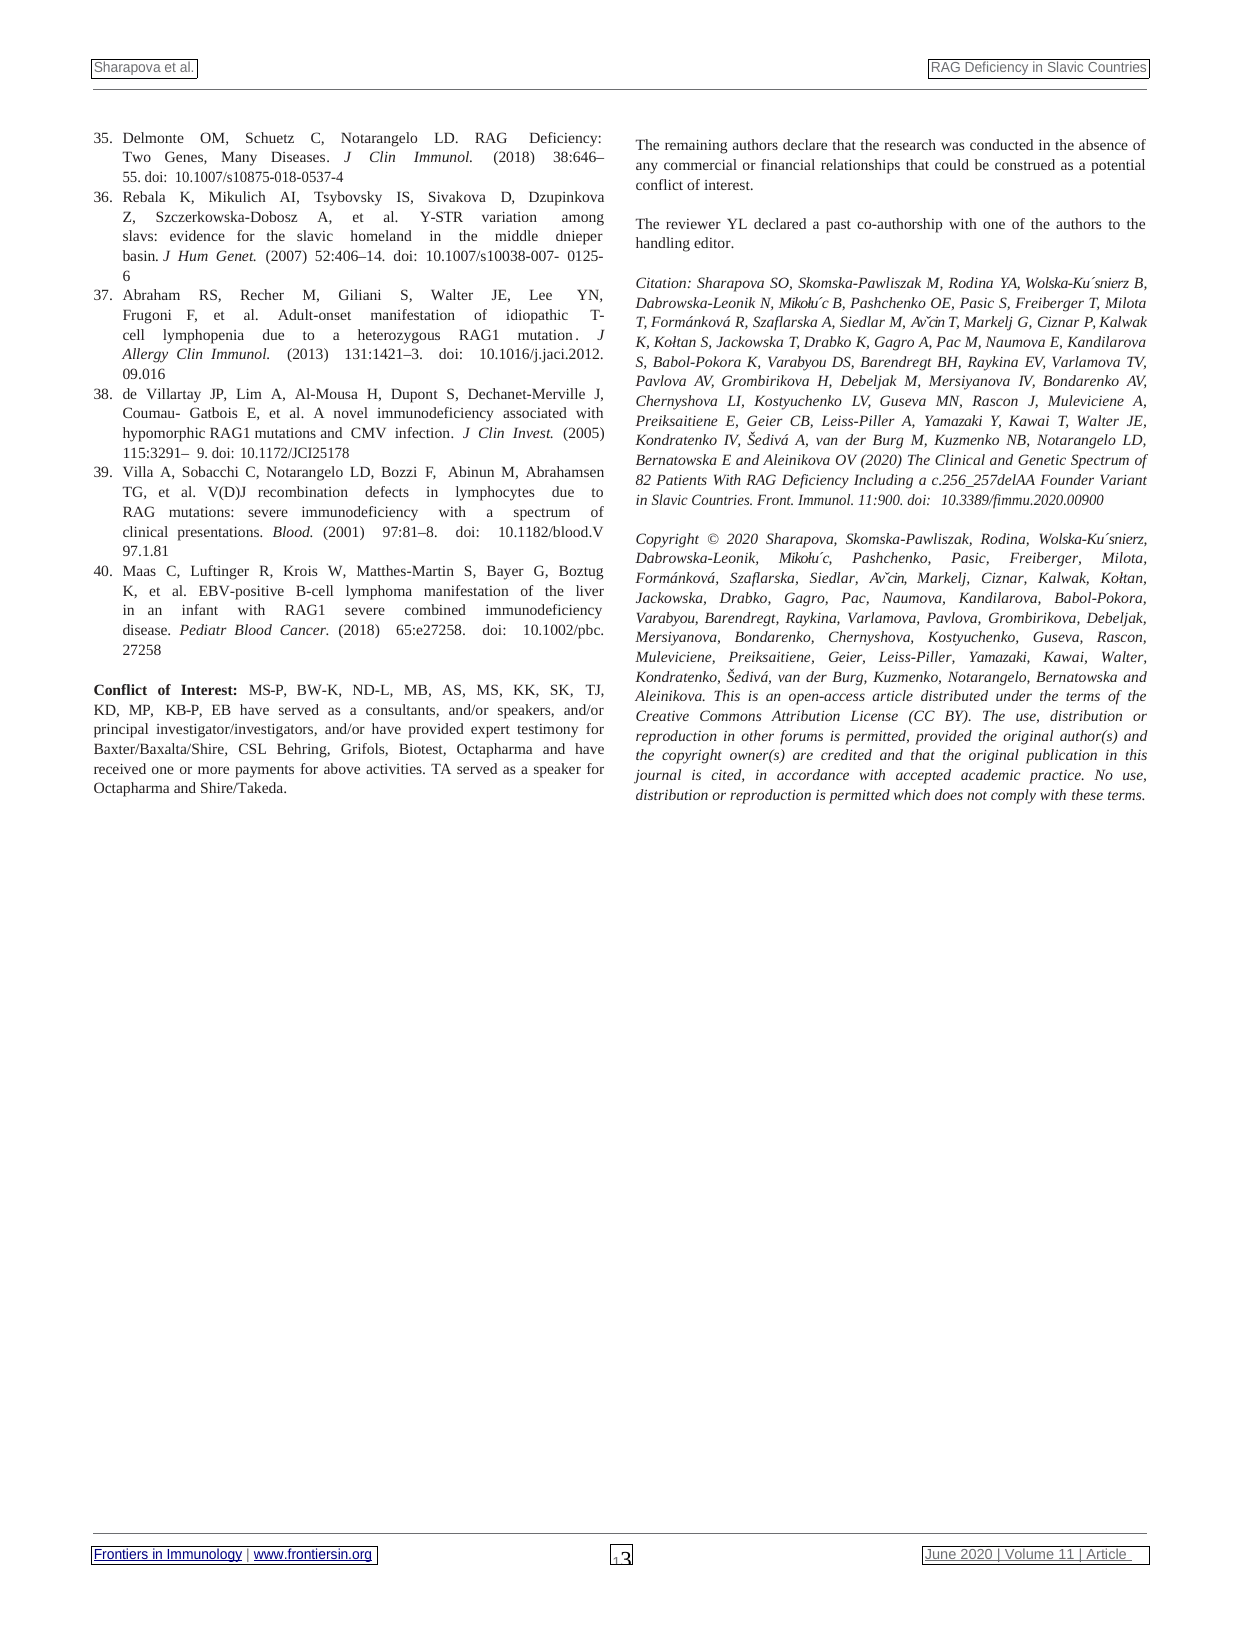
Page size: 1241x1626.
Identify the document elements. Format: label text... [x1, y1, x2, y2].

text Conflict of Interest: MS-P, BW-K, ND-L, MB, AS, MS, KK, SK, TJ, KD, MP, KB-P, EB have served as a consultants, and/or speakers, and/or principal investigator/investigators, and/or have provided expert testimony for Baxter/Baxalta/Shire, CSL Behring, Grifols, Biotest, Octapharma and have received one or more payments for above activities. TA served as a speaker for Octapharma and Shire/Takeda. [93, 681, 604, 797]
list Abraham RS, Recher M, Giliani S, Walter JE, Lee YN, Frugoni F, et al. Adult-onset manifestation of idiopathic T- cell lymphopenia due to a heterozygous RAG1 mutation. J Allergy Clin Immunol. (2013) 131:1421–3. doi: 10.1016/j.jaci.2012. 09.016 [93, 286, 604, 383]
text The reviewer YL declared a past co-authorship with one of the authors to the handling editor. [635, 215, 1147, 252]
list Delmonte OM, Schuetz C, Notarangelo LD. RAG Deficiency: Two Genes, Many Diseases. J Clin Immunol. (2018) 38:646– 55. doi: 10.1007/s10875-018-0537-4 [93, 129, 604, 186]
text Copyright © 2020 Sharapova, Skomska-Pawliszak, Rodina, Wolska-Ku´snierz, Dabrowska-Leonik, Mikołu´c, Pashchenko, Pasic, Freiberger, Milota, Formánková, Szaflarska, Siedlar, Avˇcin, Markelj, Ciznar, Kalwak, Kołtan, Jackowska, Drabko, Gagro, Pac, Naumova, Kandilarova, Babol-Pokora, Varabyou, Barendregt, Raykina, Varlamova, Pavlova, Grombirikova, Debeljak, Mersiyanova, Bondarenko, Chernyshova, Kostyuchenko, Guseva, Rascon, Muleviciene, Preiksaitiene, Geier, Leiss-Piller, Yamazaki, Kawai, Walter, Kondratenko, Šedivá, van der Burg, Kuzmenko, Notarangelo, Bernatowska and Aleinikova. This is an open-access article distributed under the terms of the Creative Commons Attribution License (CC BY). The use, distribution or reproduction in other forums is permitted, provided the original author(s) and the copyright owner(s) are credited and that the original publication in this journal is cited, in accordance with accepted academic practice. No use, distribution or reproduction is permitted which does not comply with these terms. [635, 530, 1147, 803]
text Citation: Sharapova SO, Skomska-Pawliszak M, Rodina YA, Wolska-Ku´snierz B, Dabrowska-Leonik N, Mikołu´c B, Pashchenko OE, Pasic S, Freiberger T, Milota T, Formánková R, Szaflarska A, Siedlar M, Avˇcin T, Markelj G, Ciznar P, Kalwak K, Kołtan S, Jackowska T, Drabko K, Gagro A, Pac M, Naumova E, Kandilarova S, Babol-Pokora K, Varabyou DS, Barendregt BH, Raykina EV, Varlamova TV, Pavlova AV, Grombirikova H, Debeljak M, Mersiyanova IV, Bondarenko AV, Chernyshova LI, Kostyuchenko LV, Guseva MN, Rascon J, Muleviciene A, Preiksaitiene E, Geier CB, Leiss-Piller A, Yamazaki Y, Kawai T, Walter JE, Kondratenko IV, Šedivá A, van der Burg M, Kuzmenko NB, Notarangelo LD, Bernatowska E and Aleinikova OV (2020) The Clinical and Genetic Spectrum of 82 Patients With RAG Deficiency Including a c.256_257delAA Founder Variant in Slavic Countries. Front. Immunol. 11:900. doi: 10.3389/fimmu.2020.00900 [635, 274, 1147, 508]
list Rebala K, Mikulich AI, Tsybovsky IS, Sivakova D, Dzupinkova Z, Szczerkowska-Dobosz A, et al. Y-STR variation among slavs: evidence for the slavic homeland in the middle dnieper basin. J Hum Genet. (2007) 52:406–14. doi: 10.1007/s10038-007- 0125-6 [93, 188, 604, 284]
list Villa A, Sobacchi C, Notarangelo LD, Bozzi F, Abinun M, Abrahamsen TG, et al. V(D)J recombination defects in lymphocytes due to RAG mutations: severe immunodeficiency with a spectrum of clinical presentations. Blood. (2001) 97:81–8. doi: 10.1182/blood.V 97.1.81 [93, 463, 604, 560]
list Maas C, Luftinger R, Krois W, Matthes-Martin S, Bayer G, Boztug K, et al. EBV-positive B-cell lymphoma manifestation of the liver in an infant with RAG1 severe combined immunodeficiency disease. Pediatr Blood Cancer. (2018) 65:e27258. doi: 10.1002/pbc. 27258 [93, 562, 604, 658]
list de Villartay JP, Lim A, Al-Mousa H, Dupont S, Dechanet-Merville J, Coumau- Gatbois E, et al. A novel immunodeficiency associated with hypomorphic RAG1 mutations and CMV infection. J Clin Invest. (2005) 115:3291– 9. doi: 10.1172/JCI25178 [93, 384, 604, 462]
text The remaining authors declare that the research was conducted in the absence of any commercial or financial relationships that could be construed as a potential conflict of interest. [635, 136, 1147, 193]
